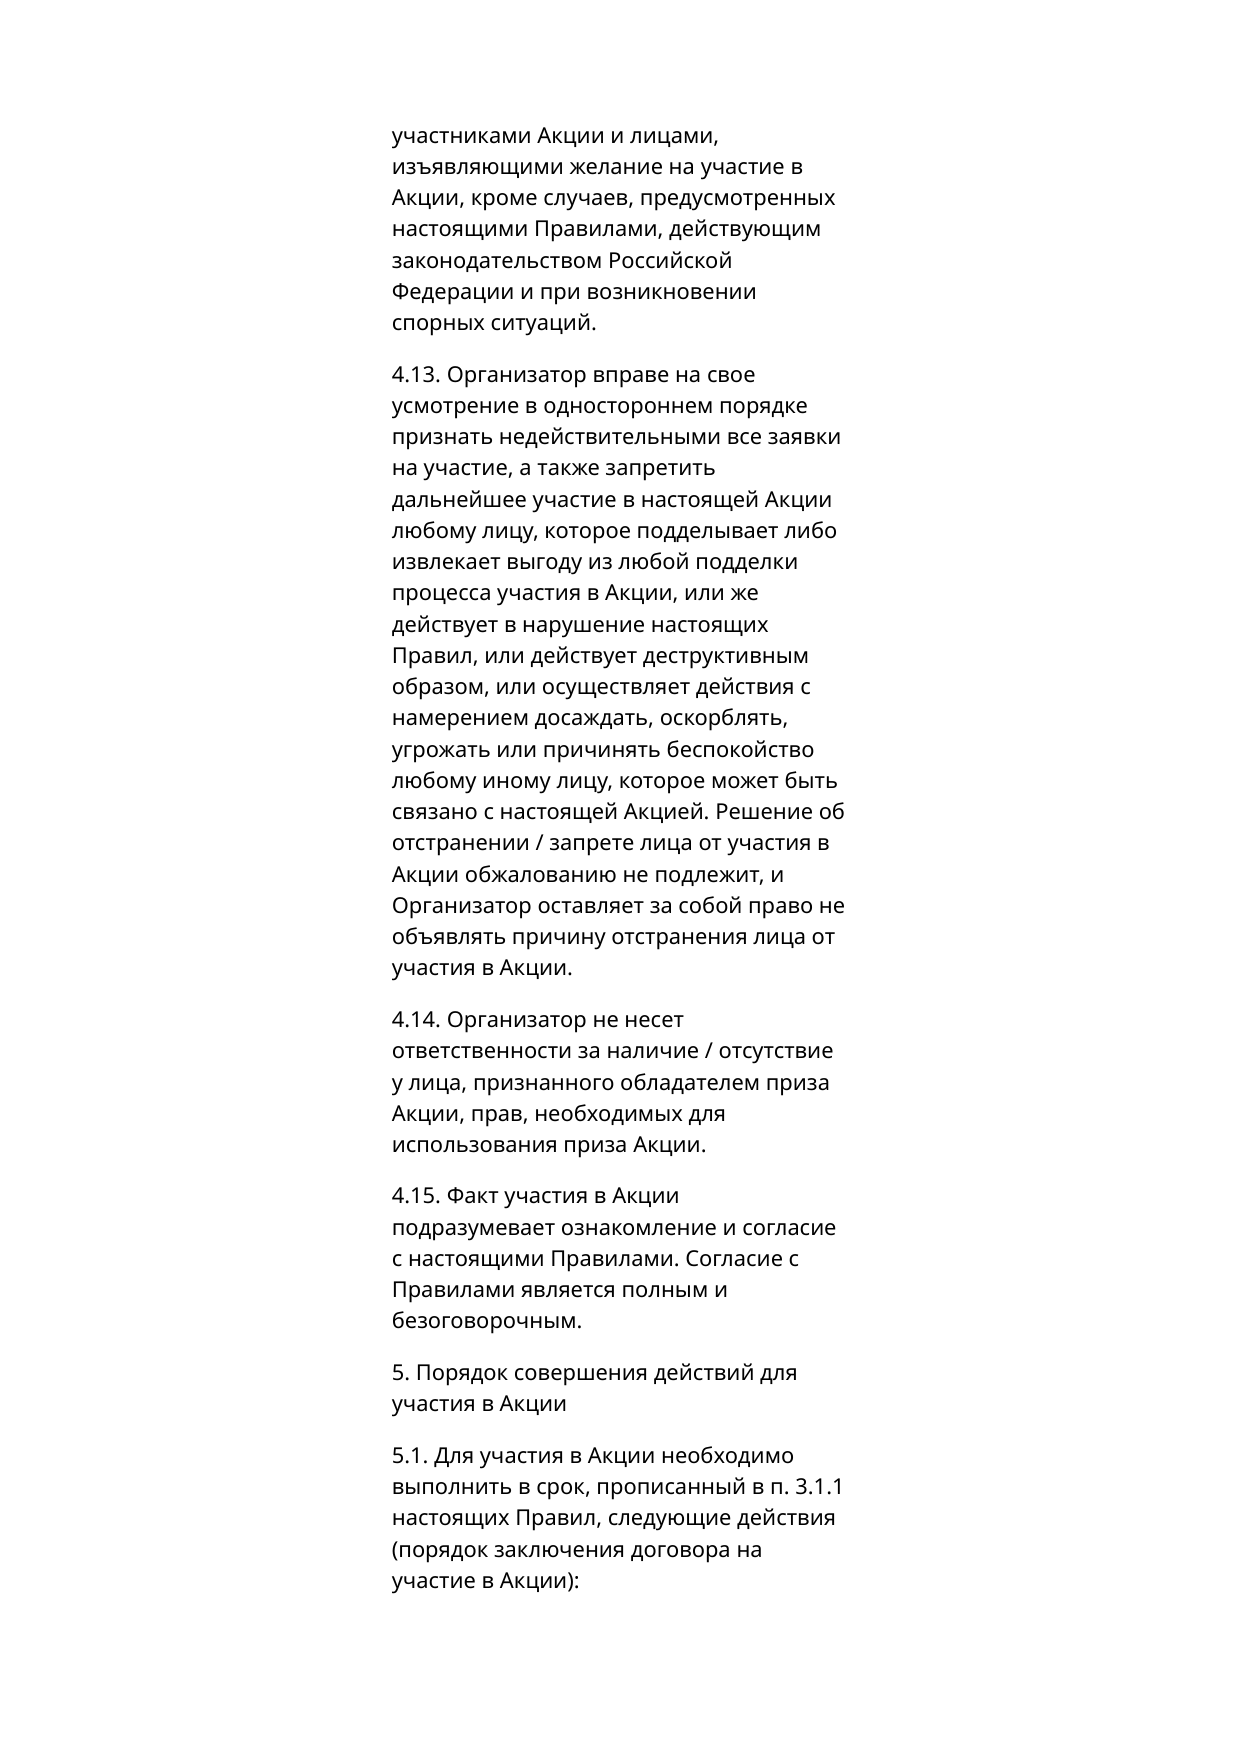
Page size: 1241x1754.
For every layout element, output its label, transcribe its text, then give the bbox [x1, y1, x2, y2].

text 5. Порядок совершения действий для участия в Акции [392, 1356, 848, 1418]
text 4.13. Организатор вправе на свое усмотрение в одностороннем порядке признать недействительными все заявки на участие, а также запретить дальнейшее участие в настоящей Акции любому лицу, которое подделывает либо извлекает выгоду из любой подделки процесса участия в Акции, или же действует в нарушение настоящих Правил, или действует деструктивным образом, или осуществляет действия с намерением досаждать, оскорблять, угрожать или причинять беспокойство любому иному лицу, которое может быть связано с настоящей Акцией. Решение об отстранении / запрете лица от участия в Акции обжалованию не подлежит, и Организатор оставляет за собой право не объявлять причину отстранения лица от участия в Акции. [392, 357, 848, 982]
text 4.14. Организатор не несет ответственности за наличие / отсутствие у лица, признанного обладателем приза Акции, прав, необходимых для использования приза Акции. [392, 1002, 848, 1159]
text 5.1. Для участия в Акции необходимо выполнить в срок, прописанный в п. 3.1.1 настоящих Правил, следующие действия (порядок заключения договора на участие в Акции): [392, 1438, 848, 1595]
text 4.15. Факт участия в Акции подразумевает ознакомление и согласие с настоящими Правилами. Согласие с Правилами является полным и безоговорочным. [392, 1179, 848, 1335]
text участниками Акции и лицами, изъявляющими желание на участие в Акции, кроме случаев, предусмотренных настоящими Правилами, действующим законодательством Российской Федерации и при возникновении спорных ситуаций. [392, 118, 848, 337]
